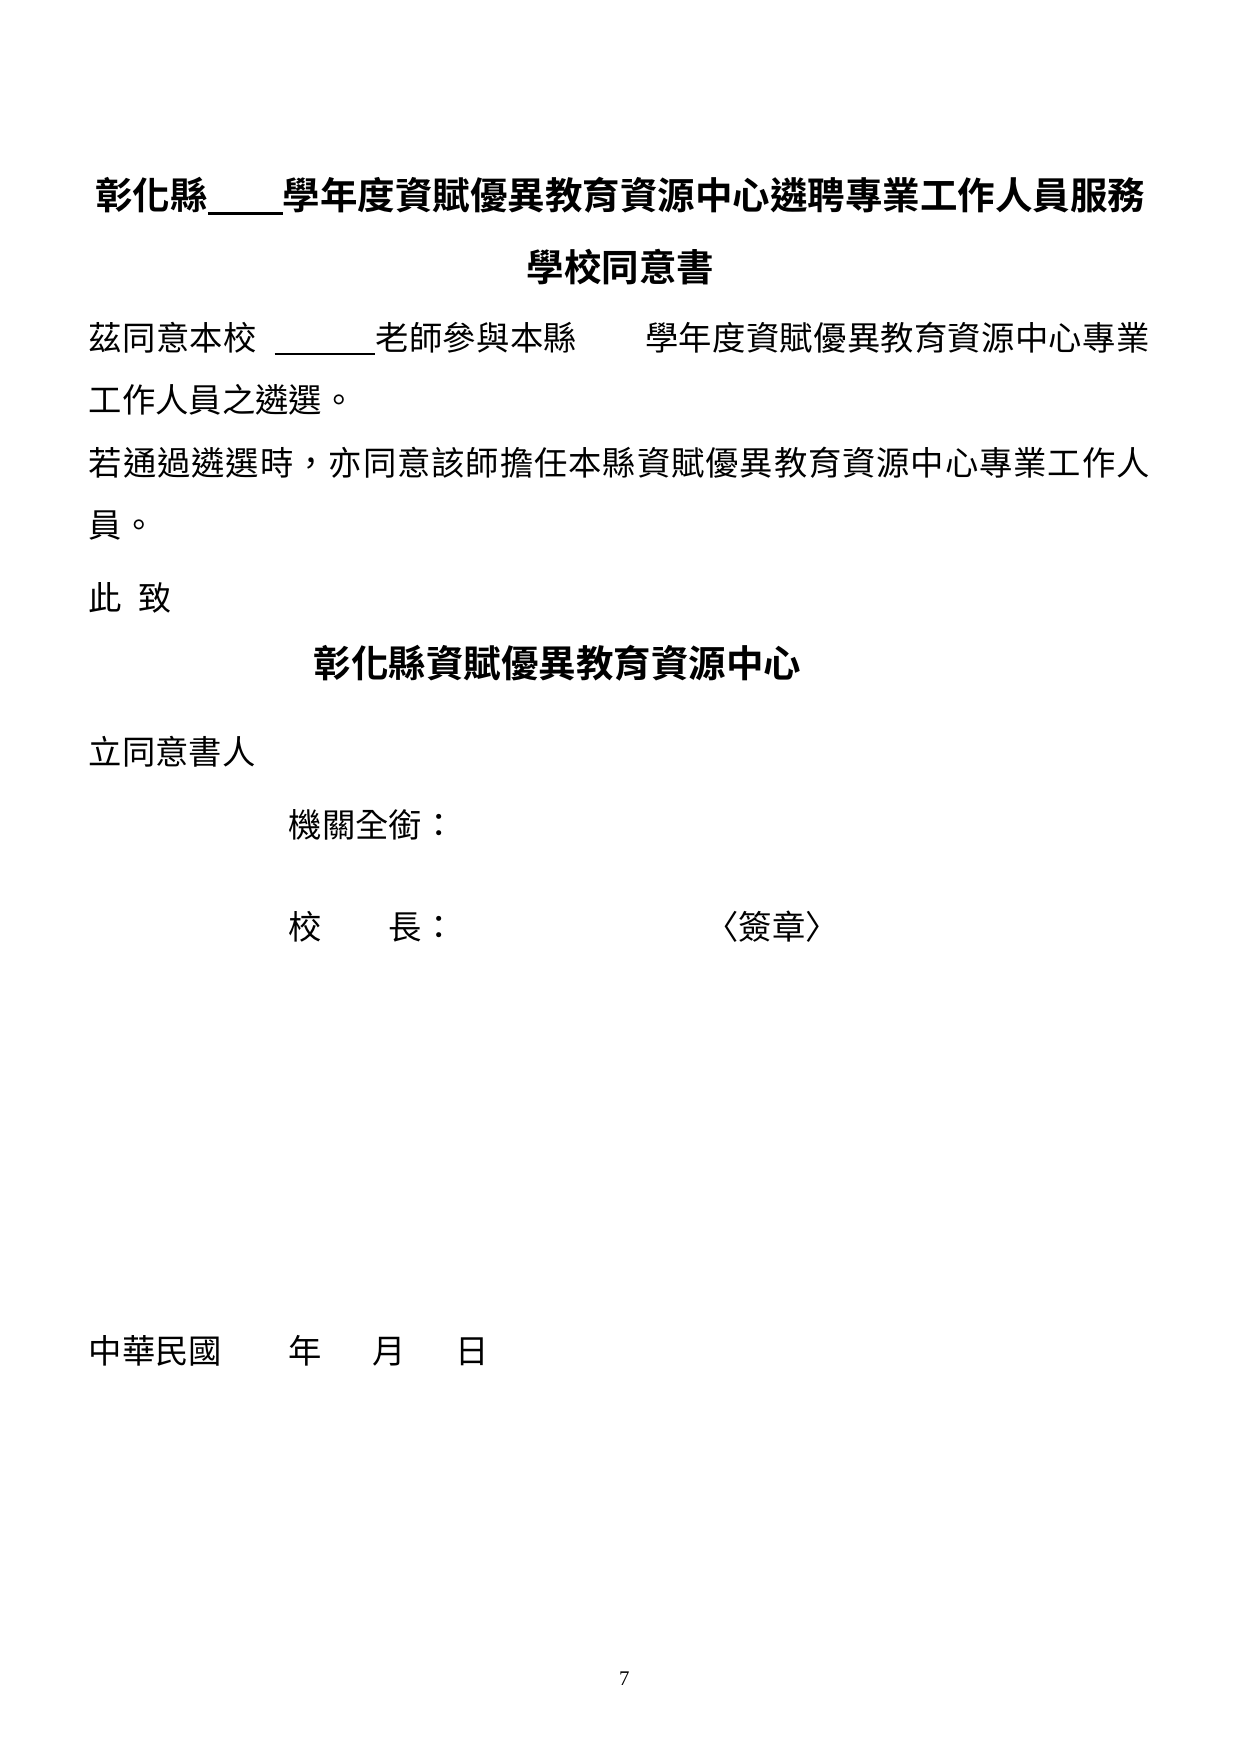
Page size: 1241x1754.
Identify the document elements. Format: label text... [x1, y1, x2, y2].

text 中華民國 年 月 日 [89, 1307, 1152, 1369]
text 機關全銜： [89, 781, 1152, 844]
text 此 致 [89, 554, 1152, 617]
text 彰化縣資賦優異教育資源中心 [89, 638, 1152, 688]
text 茲同意本校 老師參與本縣 學年度資賦優異教育資源中心專業工作人員之遴選。 [89, 294, 1152, 419]
text 立同意書人 [89, 708, 1152, 771]
text 若通過遴選時，亦同意該師擔任本縣資賦優異教育資源中心專業工作人員。 [89, 419, 1152, 544]
text 校 長： 〈簽章〉 [89, 884, 1152, 946]
text 彰化縣 學年度資賦優異教育資源中心遴聘專業工作人員服務學校同意書 [89, 151, 1152, 286]
